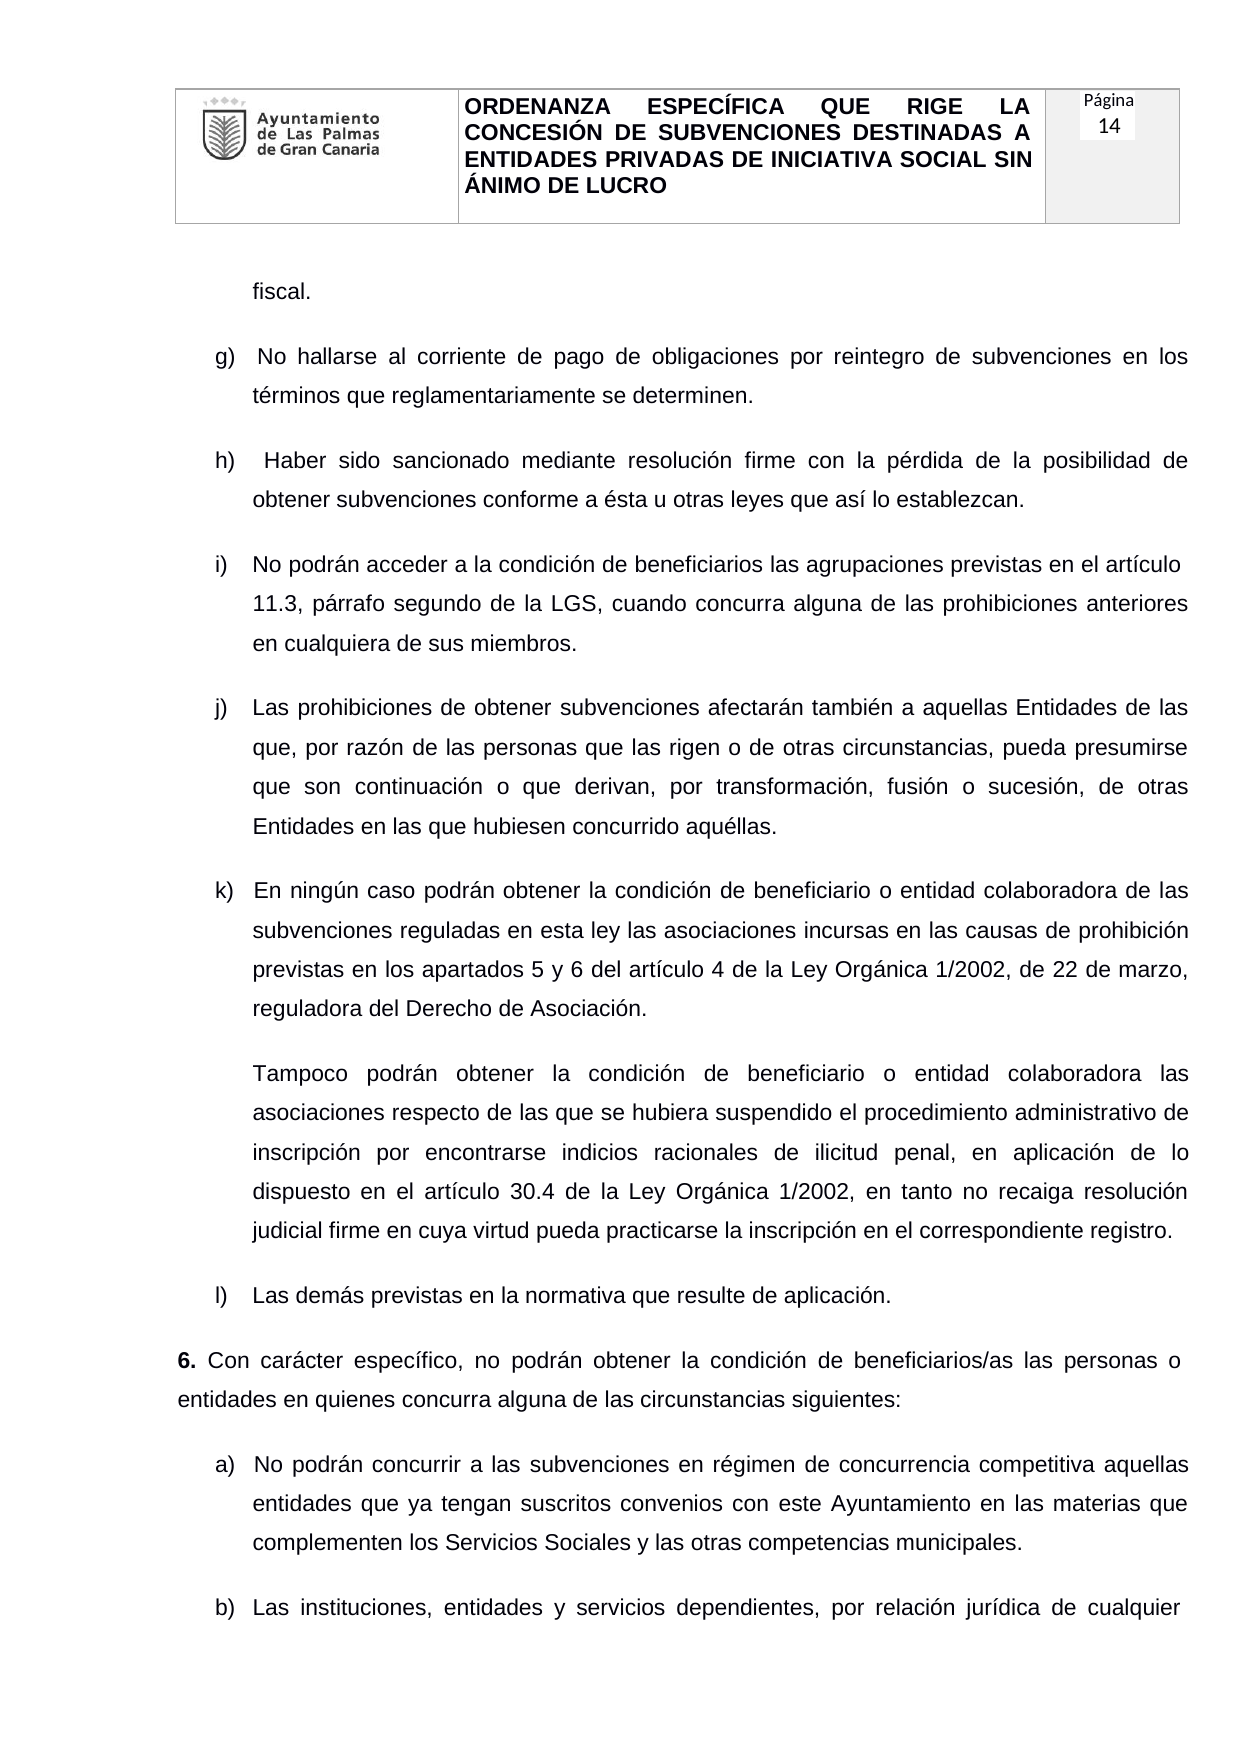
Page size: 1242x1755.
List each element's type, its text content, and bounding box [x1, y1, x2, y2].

text h) Haber sido sancionado mediante resolución firme con la pérdida de la posibilidad de obtener subvenciones conforme a ésta u otras leyes que así lo establezcan. [215, 447, 1189, 512]
text l) Las demás previstas en la normativa que resulte de aplicación. [215, 1282, 1196, 1309]
text j) Las prohibiciones de obtener subvenciones afectarán también a aquellas Entidades de las que, por razón de las personas que las rigen o de otras circunstancias, pueda presumirse que son continuación o que derivan, por transformación, fusión o sucesión, de otras Entidades en las que hubiesen concurrido aquéllas. [215, 694, 1189, 839]
text a) No podrán concurrir a las subvenciones en régimen de concurrencia competitiva aquellas entidades que ya tengan suscritos convenios con este Ayuntamiento en las materias que complementen los Servicios Sociales y las otras competencias municipales. [215, 1451, 1189, 1555]
text g) No hallarse al corriente de pago de obligaciones por reintegro de subvenciones en los términos que reglamentariamente se determinen. [215, 343, 1188, 408]
text b) Las instituciones, entidades y servicios dependientes, por relación jurídica de cualquier [215, 1593, 1196, 1620]
text i) No podrán acceder a la condición de beneficiarios las agrupaciones previstas en el artículo [215, 551, 1196, 577]
text Tampoco podrán obtener la condición de beneficiario o entidad colaboradora las asociaciones respecto de las que se hubiera suspendido el procedimiento administrativo de inscripción por encontrarse indicios racionales de ilicitud penal, en aplicación de lo dispuesto en el artículo 30.4 de la Ley Orgánica 1/2002, en tanto no recaiga resolución judicial firme en cuya virtud pueda practicarse la inscripción en el correspondiente registro. [252, 1059, 1189, 1244]
text fiscal. [252, 278, 318, 304]
text 6. Con carácter específico, no podrán obtener la condición de beneficiarios/as las personas o entidades en quienes concurra alguna de las circunstancias siguientes: [177, 1347, 1189, 1412]
text 11.3, párrafo segundo de la LGS, cuando concurra alguna de las prohibiciones anteriores en cualquiera de sus miembros. [252, 590, 1188, 656]
text k) En ningún caso podrán obtener la condición de beneficiario o entidad colaboradora de las subvenciones reguladas en esta ley las asociaciones incursas en las causas de prohibición previstas en los apartados 5 y 6 del artículo 4 de la Ley Orgánica 1/2002, de 22 de marzo, reguladora del Derecho de Asociación. [215, 877, 1189, 1021]
